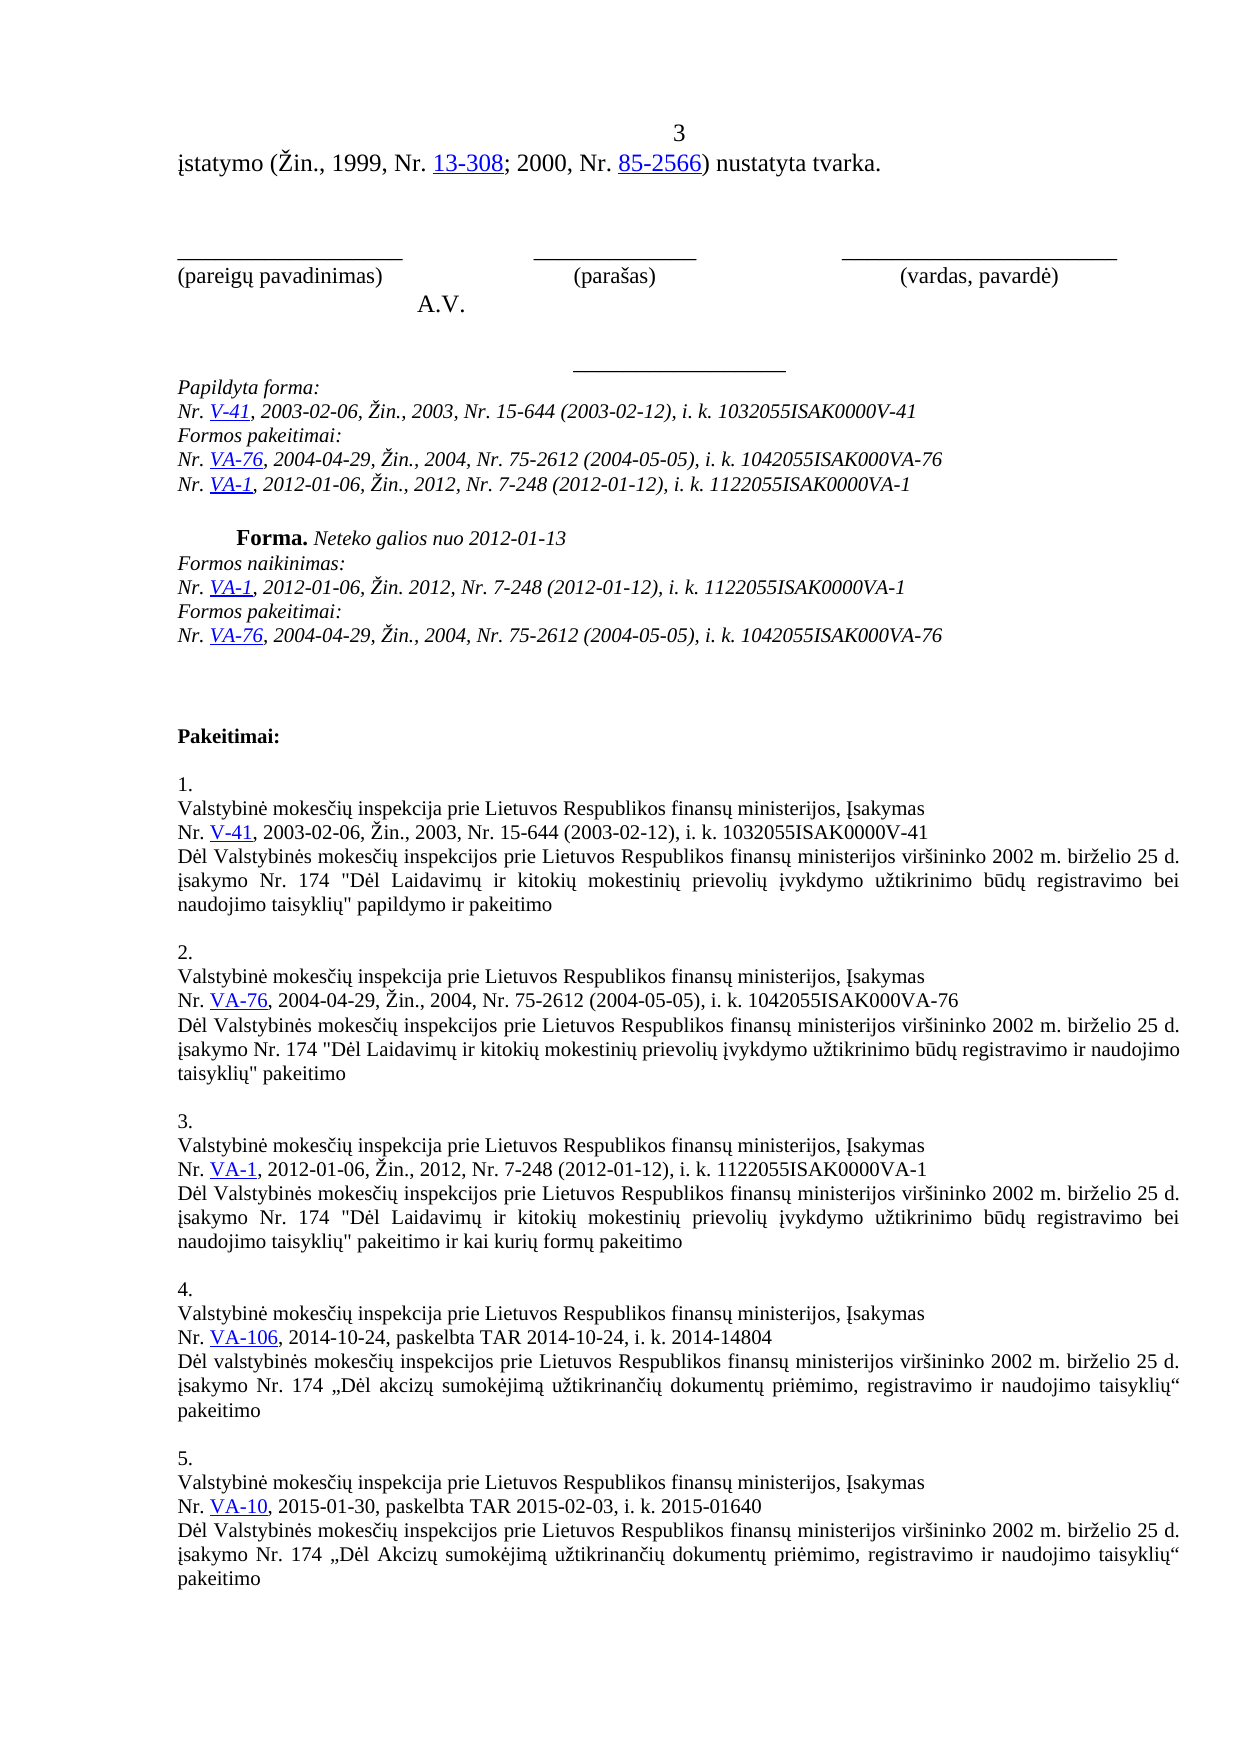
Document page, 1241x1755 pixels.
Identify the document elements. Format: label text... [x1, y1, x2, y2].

text A.V. [417, 289, 1181, 318]
text Nr. V-41, 2003-02-06, Žin., 2003, Nr. 15-644 (2003-02-12), i. k. 1032055ISAK0000V-41 [177, 820, 1181, 844]
text Valstybinė mokesčių inspekcija prie Lietuvos Respublikos finansų ministerijos, Įsakymas [177, 1133, 1181, 1157]
text Forma. Neteko galios nuo 2012-01-13 [177, 524, 1181, 551]
text 5. [177, 1446, 1181, 1470]
text 2. [177, 940, 1181, 964]
text Papildyta forma: [177, 375, 1181, 399]
text 1. [177, 772, 1181, 796]
text Nr. VA-10, 2015-01-30, paskelbta TAR 2015-02-03, i. k. 2015-01640 [177, 1494, 1181, 1518]
text Formos naikinimas: [177, 551, 1181, 575]
text Dėl Valstybinės mokesčių inspekcijos prie Lietuvos Respublikos finansų ministerijos viršininko 2002 m. birželio 25 d. įsakymo Nr. 174 "Dėl Laidavimų ir kitokių mokestinių prievolių įvykdymo užtikrinimo būdų registravimo bei naudojimo taisyklių" pakeitimo ir kai kurių formų pakeitimo [177, 1181, 1181, 1253]
text Valstybinė mokesčių inspekcija prie Lietuvos Respublikos finansų ministerijos, Įsakymas [177, 1470, 1181, 1494]
text Formos pakeitimai: [177, 423, 1181, 447]
text Valstybinė mokesčių inspekcija prie Lietuvos Respublikos finansų ministerijos, Įsakymas [177, 964, 1181, 988]
text Nr. VA-1, 2012-01-06, Žin., 2012, Nr. 7-248 (2012-01-12), i. k. 1122055ISAK0000VA-1 [177, 1157, 1181, 1181]
text Dėl Valstybinės mokesčių inspekcijos prie Lietuvos Respublikos finansų ministerijos viršininko 2002 m. birželio 25 d. įsakymo Nr. 174 "Dėl Laidavimų ir kitokių mokestinių prievolių įvykdymo užtikrinimo būdų registravimo ir naudojimo taisyklių" pakeitimo [177, 1012, 1181, 1085]
text Dėl valstybinės mokesčių inspekcijos prie Lietuvos Respublikos finansų ministerijos viršininko 2002 m. birželio 25 d. įsakymo Nr. 174 „Dėl akcizų sumokėjimą užtikrinančių dokumentų priėmimo, registravimo ir naudojimo taisyklių“ pakeitimo [177, 1349, 1181, 1422]
text Valstybinė mokesčių inspekcija prie Lietuvos Respublikos finansų ministerijos, Įsakymas [177, 796, 1181, 820]
text Dėl Valstybinės mokesčių inspekcijos prie Lietuvos Respublikos finansų ministerijos viršininko 2002 m. birželio 25 d. įsakymo Nr. 174 „Dėl Akcizų sumokėjimą užtikrinančių dokumentų priėmimo, registravimo ir naudojimo taisyklių“ pakeitimo [177, 1518, 1181, 1590]
text Nr. VA-106, 2014-10-24, paskelbta TAR 2014-10-24, i. k. 2014-14804 [177, 1325, 1181, 1349]
text įstatymo (Žin., 1999, Nr. 13-308; 2000, Nr. 85-2566) nustatyta tvarka. [177, 148, 1181, 176]
text Nr. VA-76, 2004-04-29, Žin., 2004, Nr. 75-2612 (2004-05-05), i. k. 1042055ISAK000VA-76 [177, 623, 1181, 647]
text Nr. VA-76, 2004-04-29, Žin., 2004, Nr. 75-2612 (2004-05-05), i. k. 1042055ISAK000VA-76 [177, 447, 1181, 471]
text 3. [177, 1109, 1181, 1133]
text Nr. VA-1, 2012-01-06, Žin., 2012, Nr. 7-248 (2012-01-12), i. k. 1122055ISAK0000VA-1 [177, 471, 1181, 496]
text Nr. V-41, 2003-02-06, Žin., 2003, Nr. 15-644 (2003-02-12), i. k. 1032055ISAK0000V-41 [177, 399, 1181, 423]
text Pakeitimai: [177, 724, 1181, 748]
text (pareigų pavadinimas) (parašas) (vardas, pavardė) [177, 263, 1181, 289]
text Nr. VA-1, 2012-01-06, Žin. 2012, Nr. 7-248 (2012-01-12), i. k. 1122055ISAK0000VA-1 [177, 575, 1181, 599]
text _________________ [177, 346, 1181, 375]
text 4. [177, 1277, 1181, 1301]
text Formos pakeitimai: [177, 599, 1181, 623]
text __________________ _____________ ______________________ [177, 234, 1181, 263]
text Dėl Valstybinės mokesčių inspekcijos prie Lietuvos Respublikos finansų ministerijos viršininko 2002 m. birželio 25 d. įsakymo Nr. 174 "Dėl Laidavimų ir kitokių mokestinių prievolių įvykdymo užtikrinimo būdų registravimo bei naudojimo taisyklių" papildymo ir pakeitimo [177, 844, 1181, 916]
text Nr. VA-76, 2004-04-29, Žin., 2004, Nr. 75-2612 (2004-05-05), i. k. 1042055ISAK000VA-76 [177, 988, 1181, 1012]
text Valstybinė mokesčių inspekcija prie Lietuvos Respublikos finansų ministerijos, Įsakymas [177, 1301, 1181, 1325]
